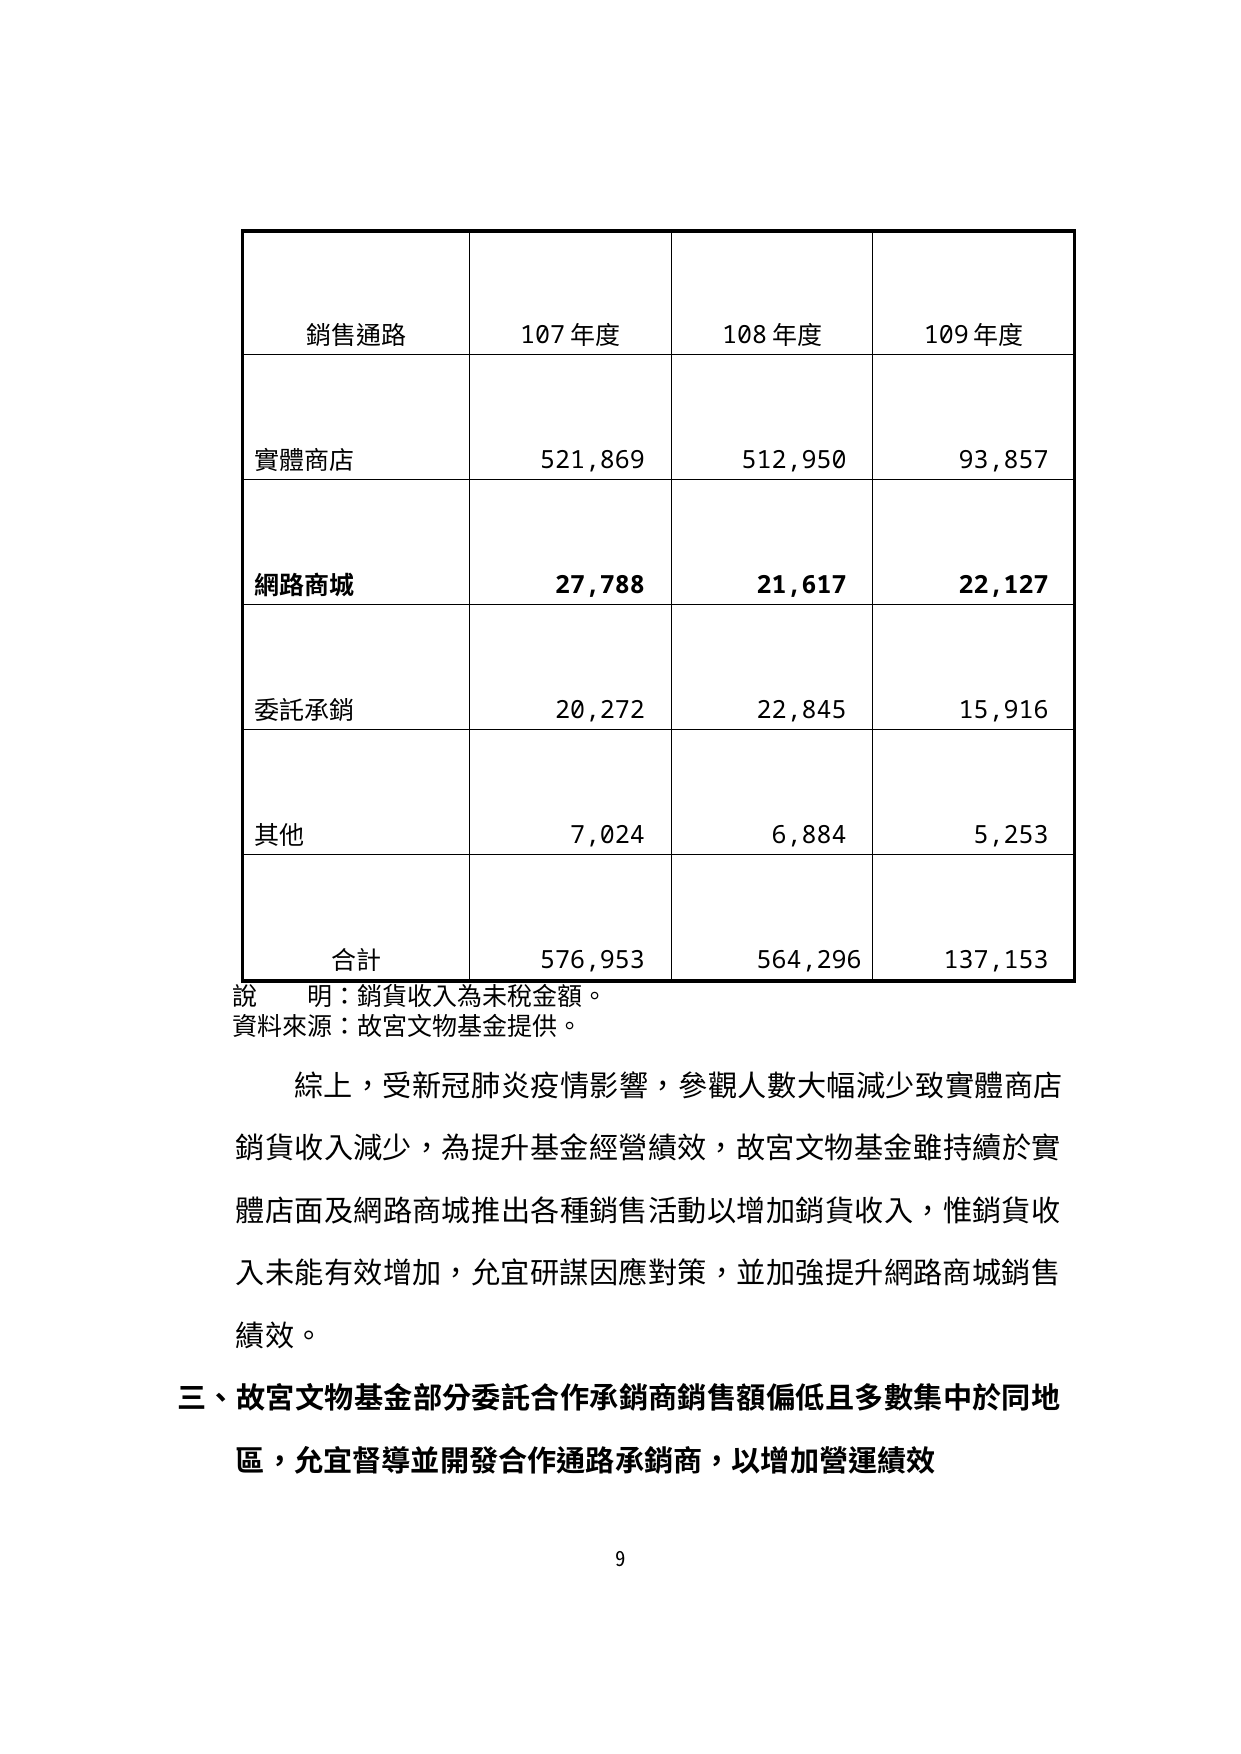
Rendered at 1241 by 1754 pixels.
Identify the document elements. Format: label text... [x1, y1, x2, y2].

table_cell 564,296 [672, 855, 872, 979]
table_cell 7,024 [470, 730, 671, 854]
table_cell 21,617 [672, 480, 872, 604]
table_cell 6,884 [672, 730, 872, 854]
table_cell 22,845 [672, 605, 872, 729]
text 資料來源：故宮文物基金提供。 [233, 1012, 1063, 1041]
table_cell 合計 [244, 855, 469, 979]
table_cell 137,153 [873, 855, 1073, 979]
table_cell 網路商城 [244, 480, 469, 604]
table_header 109年度 [873, 233, 1073, 354]
table_cell 27,788 [470, 480, 671, 604]
text 說 明：銷貨收入為未稅金額。 [233, 982, 1063, 1012]
text 綜上，受新冠肺炎疫情影響，參觀人數大幅減少致實體商店銷貨收入減少，為提升基金經營績效，故宮文物基金雖持續於實體店面及網路商城推出各種銷售活動以增加銷貨收入，惟銷貨收入未能有效增加，允宜研謀因應對策，並加強提升網路商城銷售績效。 [236, 1042, 1063, 1354]
table_cell 521,869 [470, 355, 671, 479]
table_cell 512,950 [672, 355, 872, 479]
table_cell 其他 [244, 730, 469, 854]
table_header 銷售通路 [244, 233, 469, 354]
table_cell 委託承銷 [244, 605, 469, 729]
table_cell 22,127 [873, 480, 1073, 604]
table_cell 5,253 [873, 730, 1073, 854]
table_header 108年度 [672, 233, 872, 354]
table_cell 93,857 [873, 355, 1073, 479]
text 三、故宮文物基金部分委託合作承銷商銷售額偏低且多數集中於同地區，允宜督導並開發合作通路承銷商，以增加營運績效 [177, 1354, 1063, 1479]
table_cell 20,272 [470, 605, 671, 729]
table_cell 15,916 [873, 605, 1073, 729]
table_cell 實體商店 [244, 355, 469, 479]
table_header 107年度 [470, 233, 671, 354]
table_cell 576,953 [470, 855, 671, 979]
